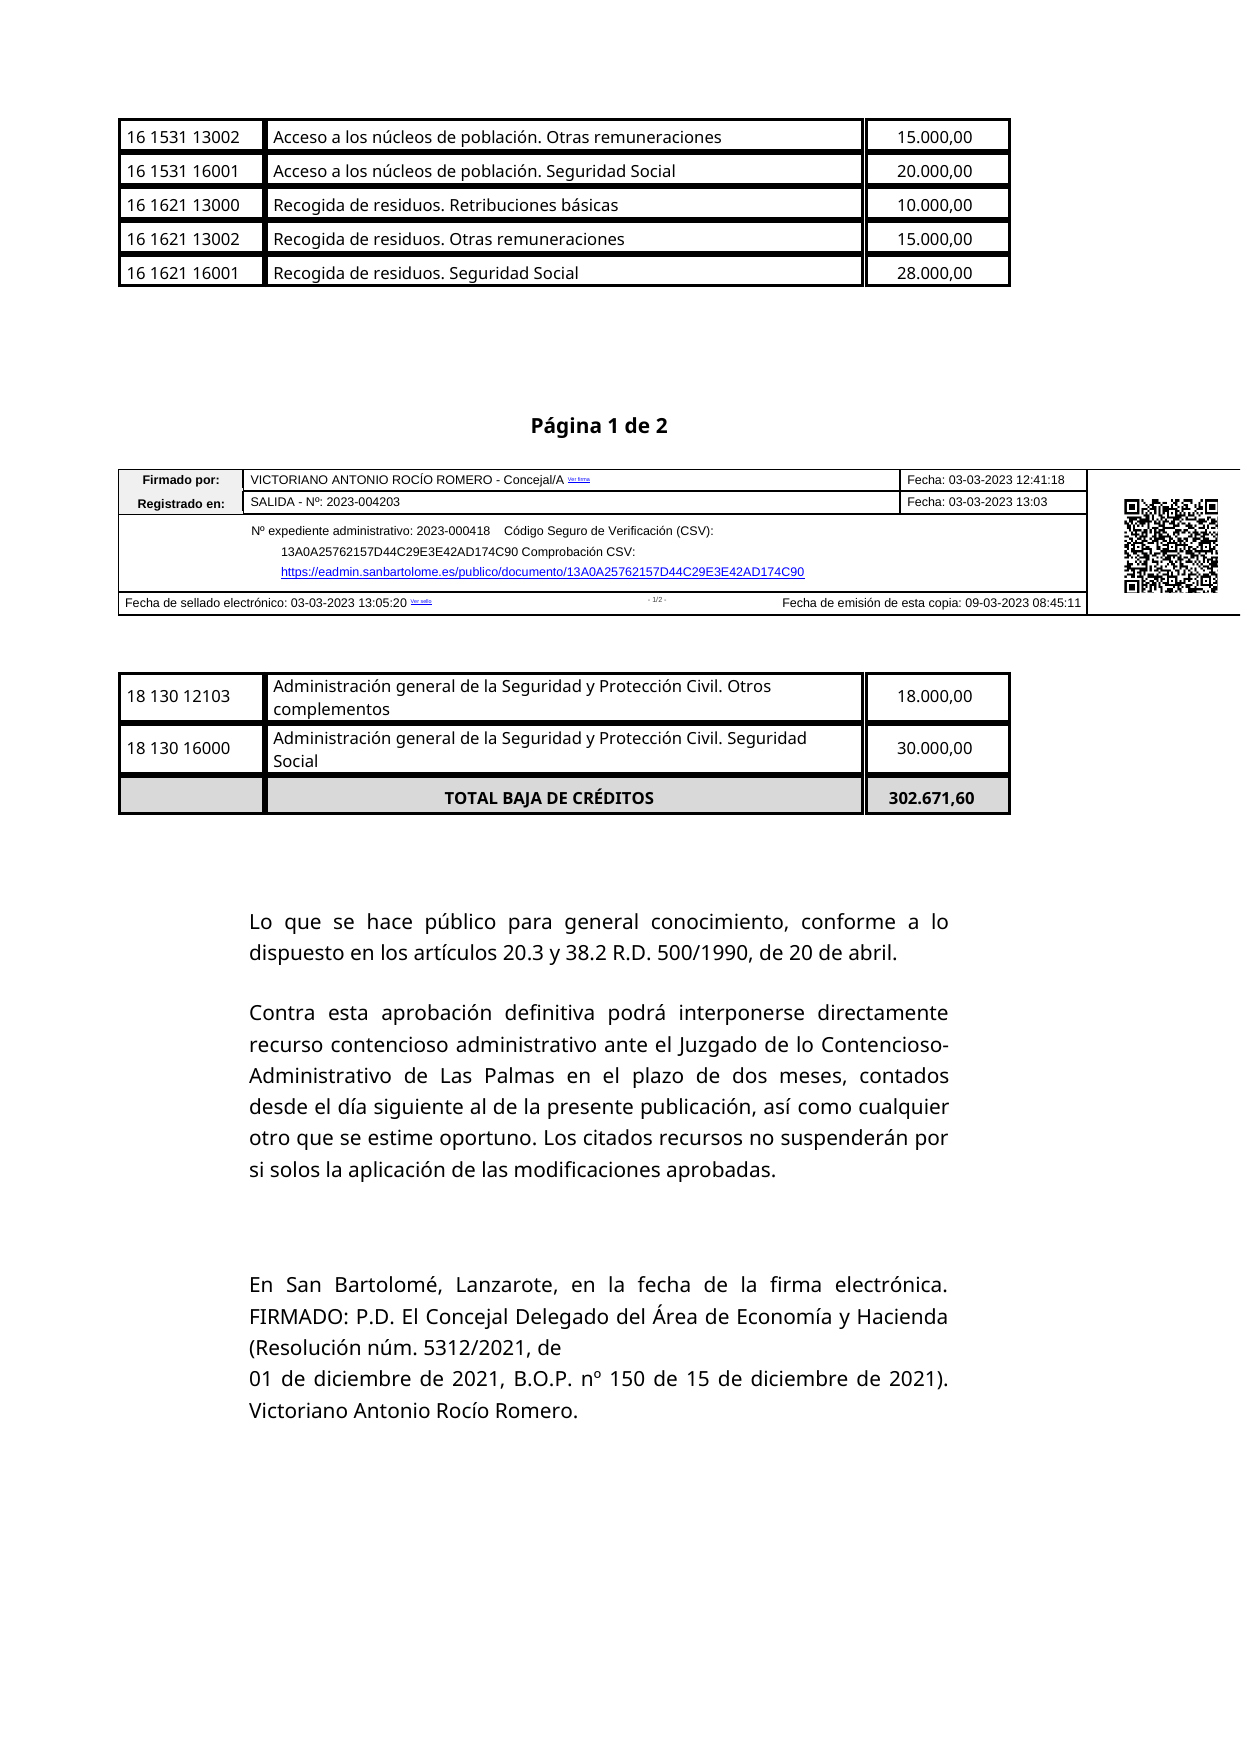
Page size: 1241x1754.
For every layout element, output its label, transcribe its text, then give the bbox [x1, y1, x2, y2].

table_cell 10.000,00 [868, 189, 1008, 217]
table_header Fecha: 03-03-2023 12:41:18 [901, 470, 1086, 490]
text En San Bartolomé, Lanzarote, en la fecha de la firma electrónica. FIRMADO: P.D. El Concejal Delegado del Área de Economía y Hacienda (Resolución núm. 5312/2021, de [249, 1271, 949, 1362]
table_cell 16 1621 16001 [121, 257, 262, 284]
table_header VICTORIANO ANTONIO ROCÍO ROMERO - Concejal/A Ver firma [244, 470, 899, 490]
table_cell 16 1621 13002 [121, 223, 262, 251]
table_cell SALIDA - Nº: 2023-004203 [244, 492, 899, 513]
table_cell 20.000,00 [868, 155, 1008, 183]
table_cell 15.000,00 [868, 223, 1008, 251]
table_cell Registrado en: [119, 494, 242, 511]
text Contra esta aprobación definitiva podrá interponerse directamente recurso contencioso administrativo ante el Juzgado de lo Contencioso-Administrativo de Las Palmas en el plazo de dos meses, contados desde el día siguiente al de la presente publicación, así como cualquier otro que se estime oportuno. Los citados recursos no suspenderán por si solos la aplicación de las modificaciones aprobadas. [249, 998, 949, 1183]
table_cell 16 1531 16001 [121, 155, 262, 183]
table_cell Administración general de la Seguridad y Protección Civil. Seguridad Social [268, 726, 861, 772]
table_cell Recogida de residuos. Retribuciones básicas [268, 189, 861, 217]
table_cell 28.000,00 [868, 257, 1008, 284]
table_cell Fecha de sellado electrónico: 03-03-2023 13:05:20 Ver sello - 1/2 - Fecha de emisión de esta copia: 09-03-2023 08:45:11 [119, 593, 1086, 614]
table_cell Recogida de residuos. Seguridad Social [268, 257, 861, 284]
table_cell [121, 778, 262, 812]
table_cell 18 130 16000 [121, 726, 262, 772]
table_header Firmado por: [119, 470, 242, 488]
table_cell Acceso a los núcleos de población. Seguridad Social [268, 155, 861, 183]
table_cell 16 1531 13002 [121, 121, 262, 149]
table_cell 15.000,00 [868, 121, 1008, 149]
table_cell 302.671,60 [868, 778, 1008, 812]
table_cell 30.000,00 [868, 726, 1008, 772]
table_cell Fecha: 03-03-2023 13:03 [901, 492, 1086, 513]
table_header 18 130 12103 [121, 675, 262, 720]
table_cell Nº expediente administrativo: 2023-000418 Código Seguro de Verificación (CSV): 13A0A25762157D44C29E3E42AD174C90 Comprobación CSV: https://eadmin.sanbartolome.es/publico/documento/13A0A25762157D44C29E3E42AD174C90 [119, 515, 1086, 591]
table_cell 16 1621 13000 [121, 189, 262, 217]
text Lo que se hace público para general conocimiento, conforme a lo dispuesto en los artículos 20.3 y 38.2 R.D. 500/1990, de 20 de abril. [249, 907, 950, 967]
table_header [1088, 470, 1240, 614]
table_header 18.000,00 [868, 675, 1008, 720]
table_cell TOTAL BAJA DE CRÉDITOS [268, 778, 861, 812]
table_cell Acceso a los núcleos de población. Otras remuneraciones [268, 121, 861, 149]
table_cell Recogida de residuos. Otras remuneraciones [268, 223, 861, 251]
text 01 de diciembre de 2021, B.O.P. nº 150 de 15 de diciembre de 2021). Victoriano Antonio Rocío Romero. [249, 1364, 949, 1424]
table_header Administración general de la Seguridad y Protección Civil. Otros complementos [268, 675, 861, 720]
text Página 1 de 2 [267, 411, 931, 440]
